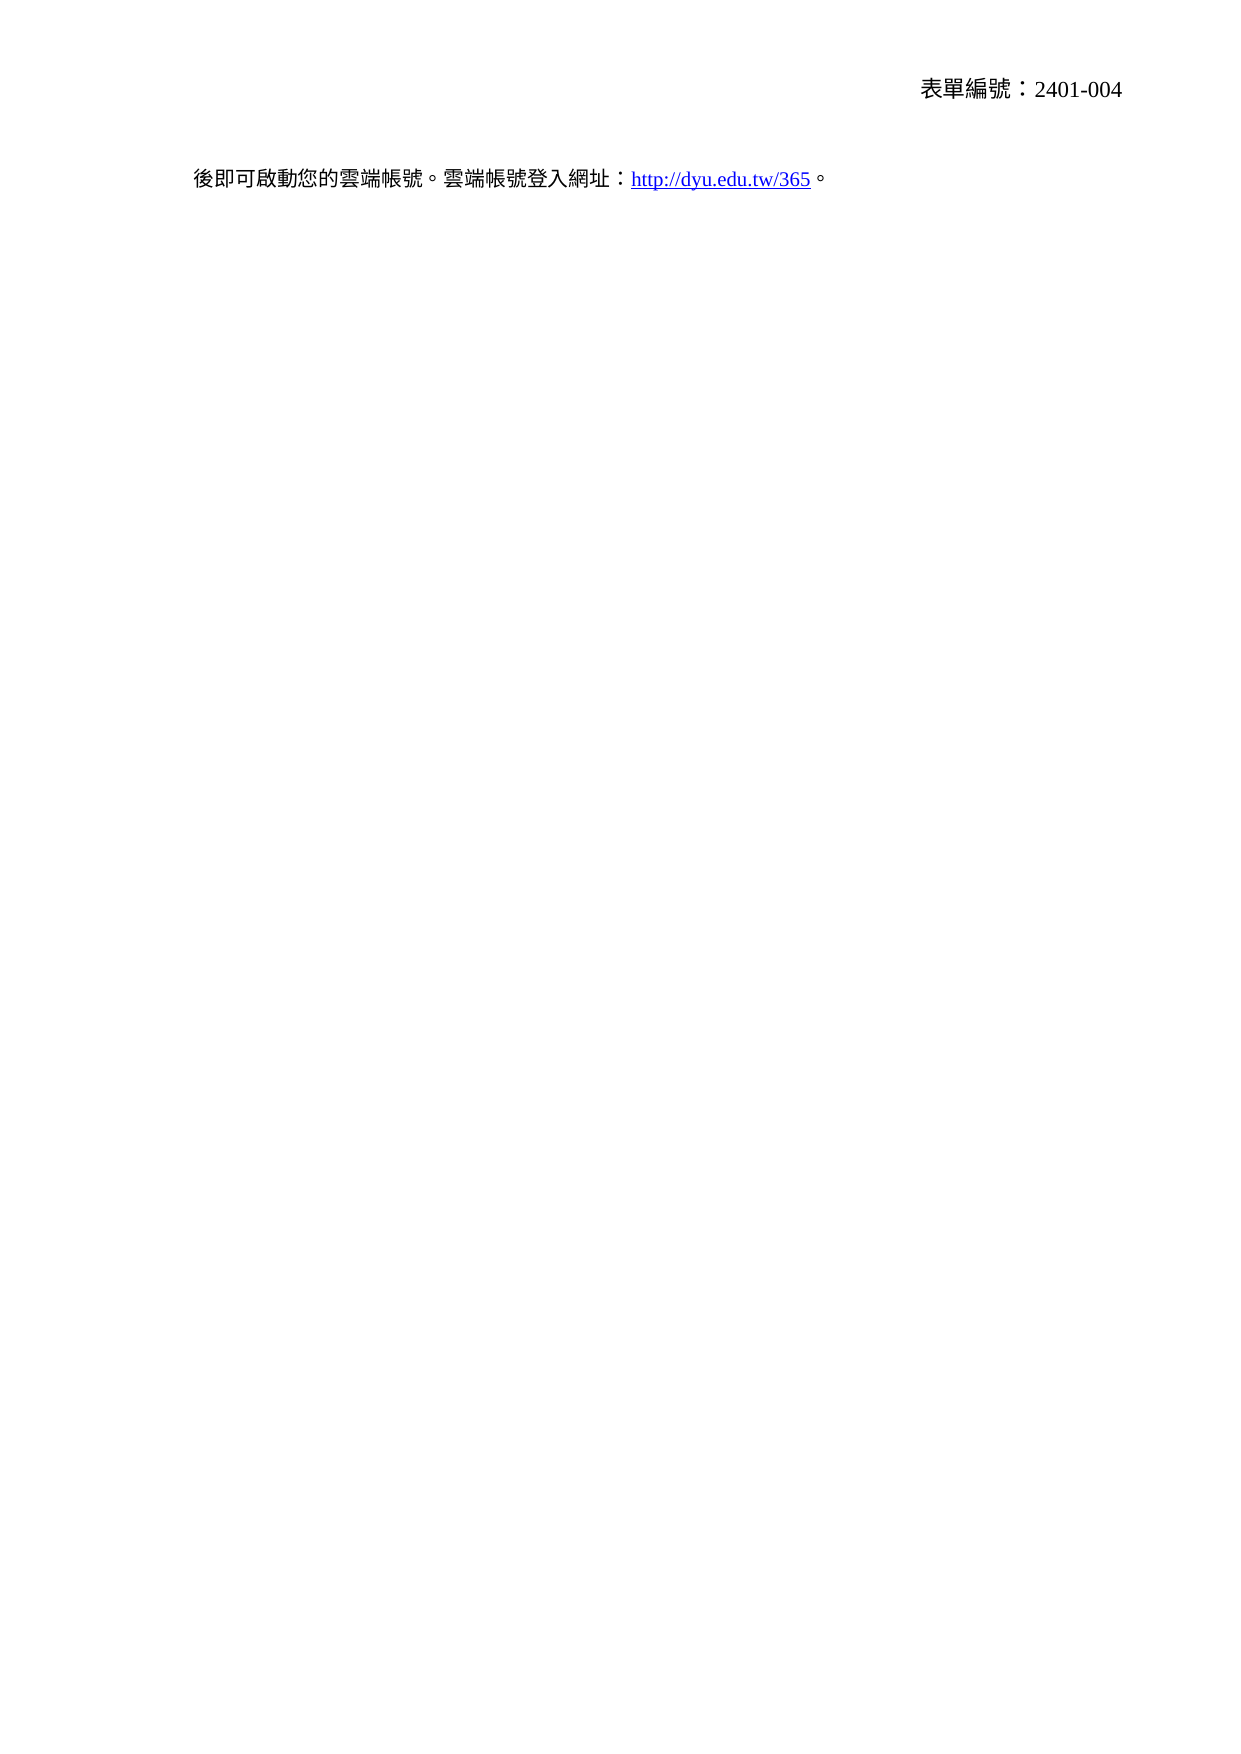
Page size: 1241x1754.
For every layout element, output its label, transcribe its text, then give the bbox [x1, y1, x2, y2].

list 後即可啟動您的雲端帳號。雲端帳號登入網址：http://dyu.edu.tw/365。 [173, 164, 1122, 192]
